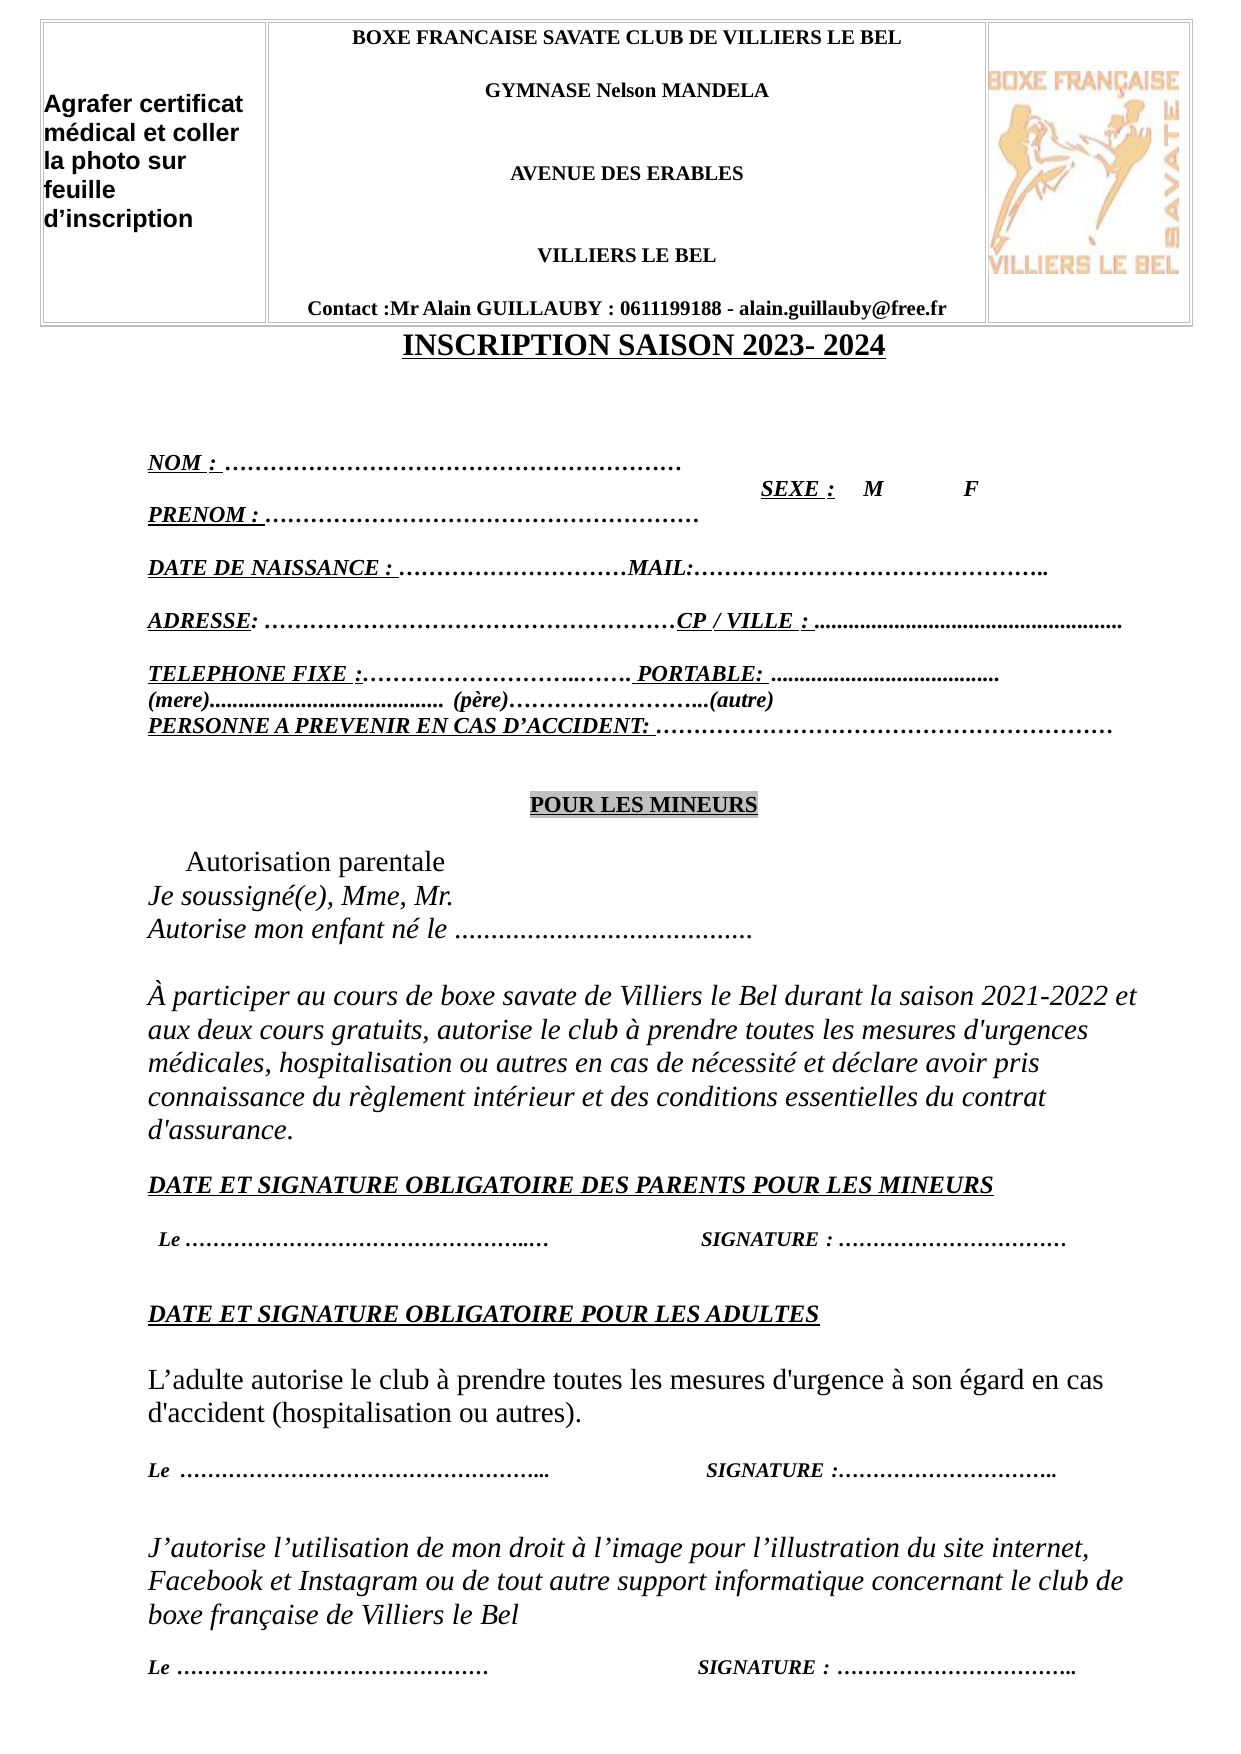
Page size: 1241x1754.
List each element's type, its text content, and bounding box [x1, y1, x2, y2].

text d'assurance. [148, 1112, 1140, 1146]
table_header BOXE FRANCAISE SAVATE CLUB DE VILLIERS LE BEL GYMNASE Nelson MANDELA AVENUE DES ERABLES VILLIERS LE BEL Contact :Mr Alain GUILLAUBY : 0611199188 - alain.guillauby@free.fr [269, 23, 985, 322]
text Autorisation parentale [185, 844, 1140, 878]
text DATE DE NAISSANCE : …………………………MAIL:……………………………………….. [148, 554, 1140, 581]
text ADRESSE: ………………………………………………CP / VILLE : ...................................................... [148, 607, 1140, 633]
text NOM : …………………………………………………… [148, 449, 1140, 475]
text PERSONNE A PREVENIR EN CAS D’ACCIDENT: …………………………………………………… [148, 712, 1140, 739]
text Autorise mon enfant né le ......................................... [148, 911, 1140, 945]
text POUR LES MINEURS [148, 791, 1140, 818]
text SEXE : M F [148, 475, 1140, 501]
text PRENOM : ………………………………………………… [148, 501, 1140, 528]
text L’adulte autorise le club à prendre toutes les mesures d'urgence à son égard en cas d'accident (hospitalisation ou autres). [148, 1362, 1140, 1429]
text Le ……………………………………… SIGNATURE : …………………………….. [148, 1654, 1140, 1679]
table_header Agrafer certificat médical et coller la photo sur feuille d’inscription [44, 23, 265, 322]
text Le ……………………………………………... SIGNATURE :………………………….. [148, 1458, 1140, 1482]
text TELEPHONE FIXE :………………………..……. PORTABLE: ........................................(mere)......................................... (père)……………………...(autre) [148, 659, 1140, 712]
text DATE ET SIGNATURE OBLIGATOIRE POUR LES ADULTES [148, 1299, 1140, 1328]
table_header [989, 23, 1189, 322]
text À participer au cours de boxe savate de Villiers le Bel durant la saison 2021-2022 et aux deux cours gratuits, autorise le club à prendre toutes les mesures d'urgences médicales, hospitalisation ou autres en cas de nécessité et déclare avoir pris connaissance du règlement intérieur et des conditions essentielles du contrat [148, 978, 1140, 1112]
text INSCRIPTION SAISON 2023- 2024 [148, 327, 1140, 362]
text DATE ET SIGNATURE OBLIGATOIRE DES PARENTS POUR LES MINEURS [148, 1170, 1140, 1199]
text J’autorise l’utilisation de mon droit à l’image pour l’illustration du site internet, Facebook et Instagram ou de tout autre support informatique concernant le club de boxe française de Villiers le Bel [148, 1530, 1140, 1631]
text Je soussigné(e), Mme, Mr. [148, 878, 1140, 911]
text Le …………………………………………..… SIGNATURE : …………………………… [148, 1227, 1140, 1251]
